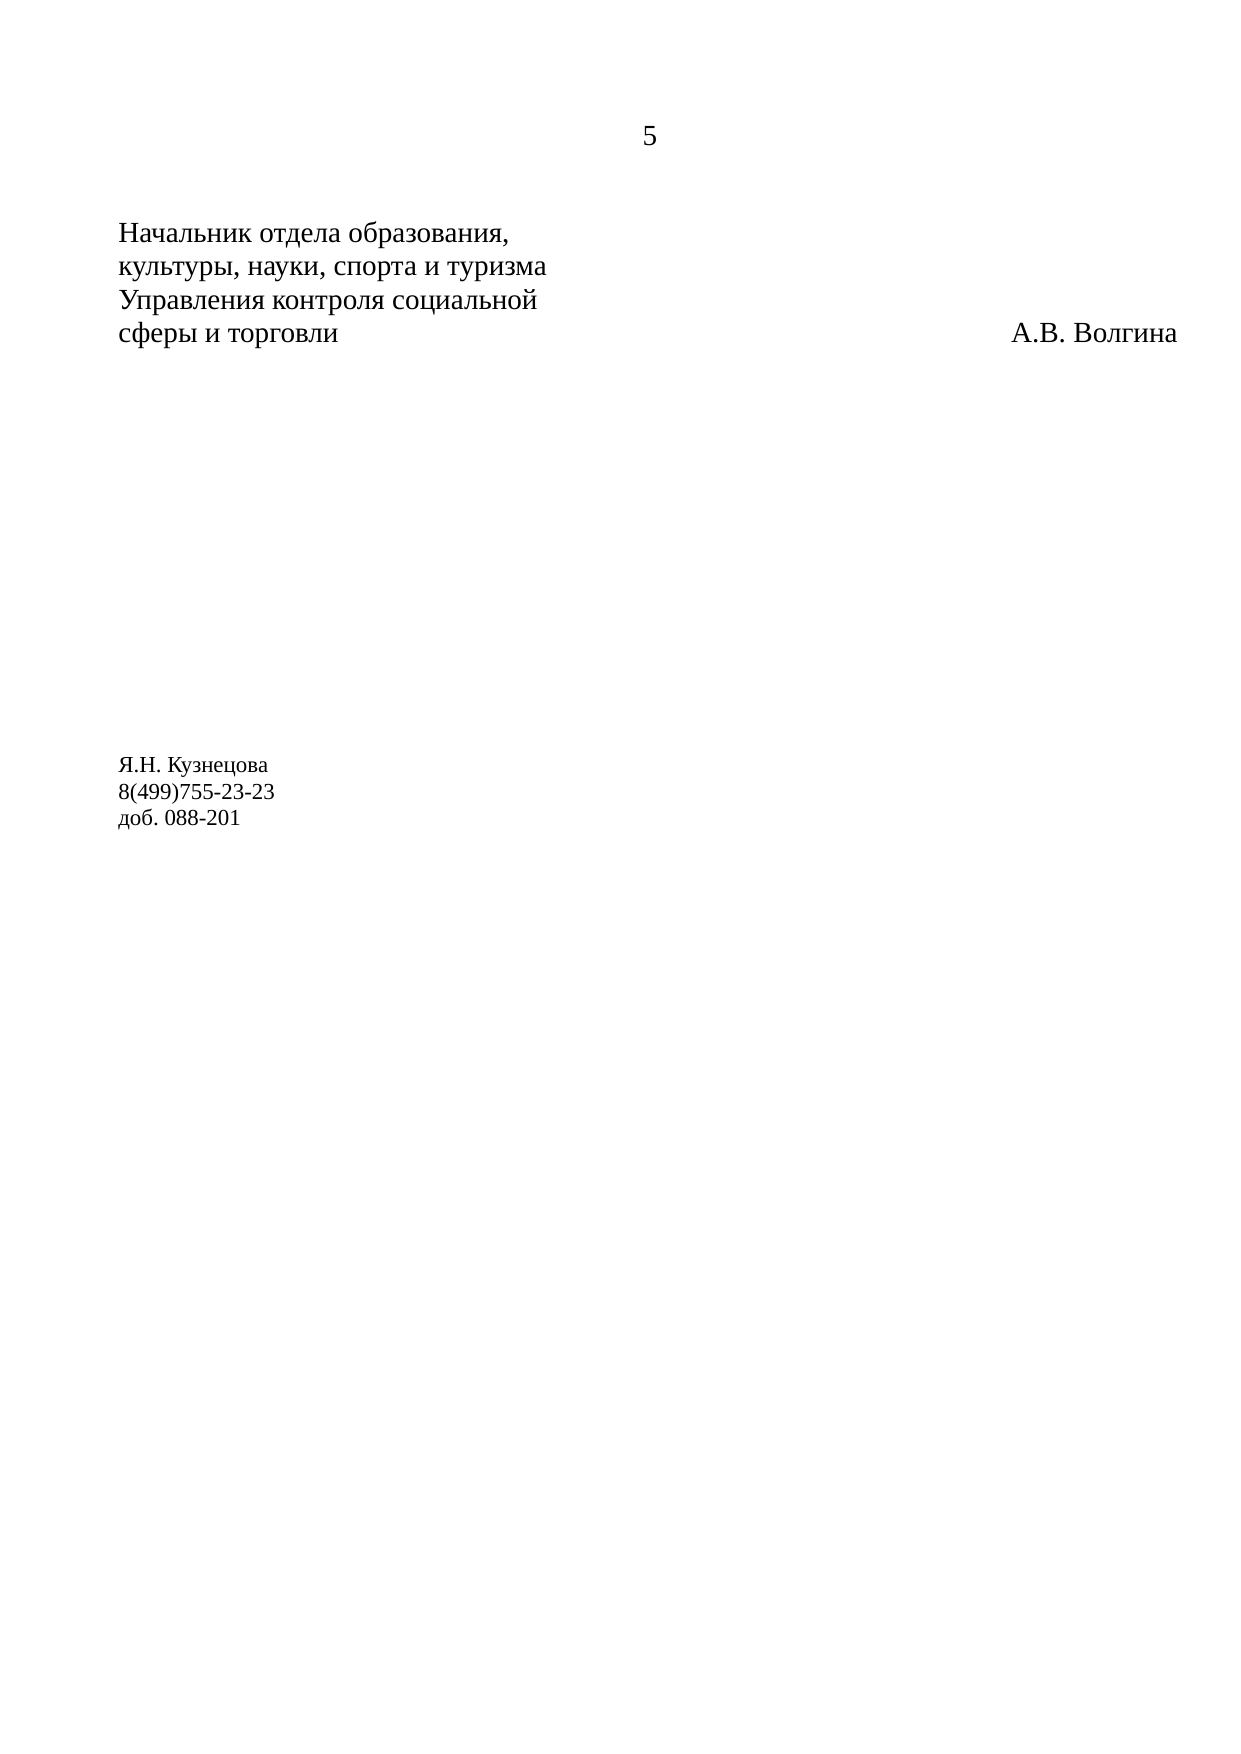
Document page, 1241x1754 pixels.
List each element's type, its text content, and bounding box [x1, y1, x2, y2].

text культуры, науки, спорта и туризма [118, 248, 1181, 282]
text Я.Н. Кузнецова [118, 751, 1181, 778]
text доб. 088-201 [118, 804, 1181, 830]
text сферы и торговли А.В. Волгина [118, 315, 1181, 349]
text Начальник отдела образования, [118, 215, 1181, 248]
text Управления контроля социальной [118, 282, 1181, 315]
text 8(499)755-23-23 [118, 778, 1181, 804]
